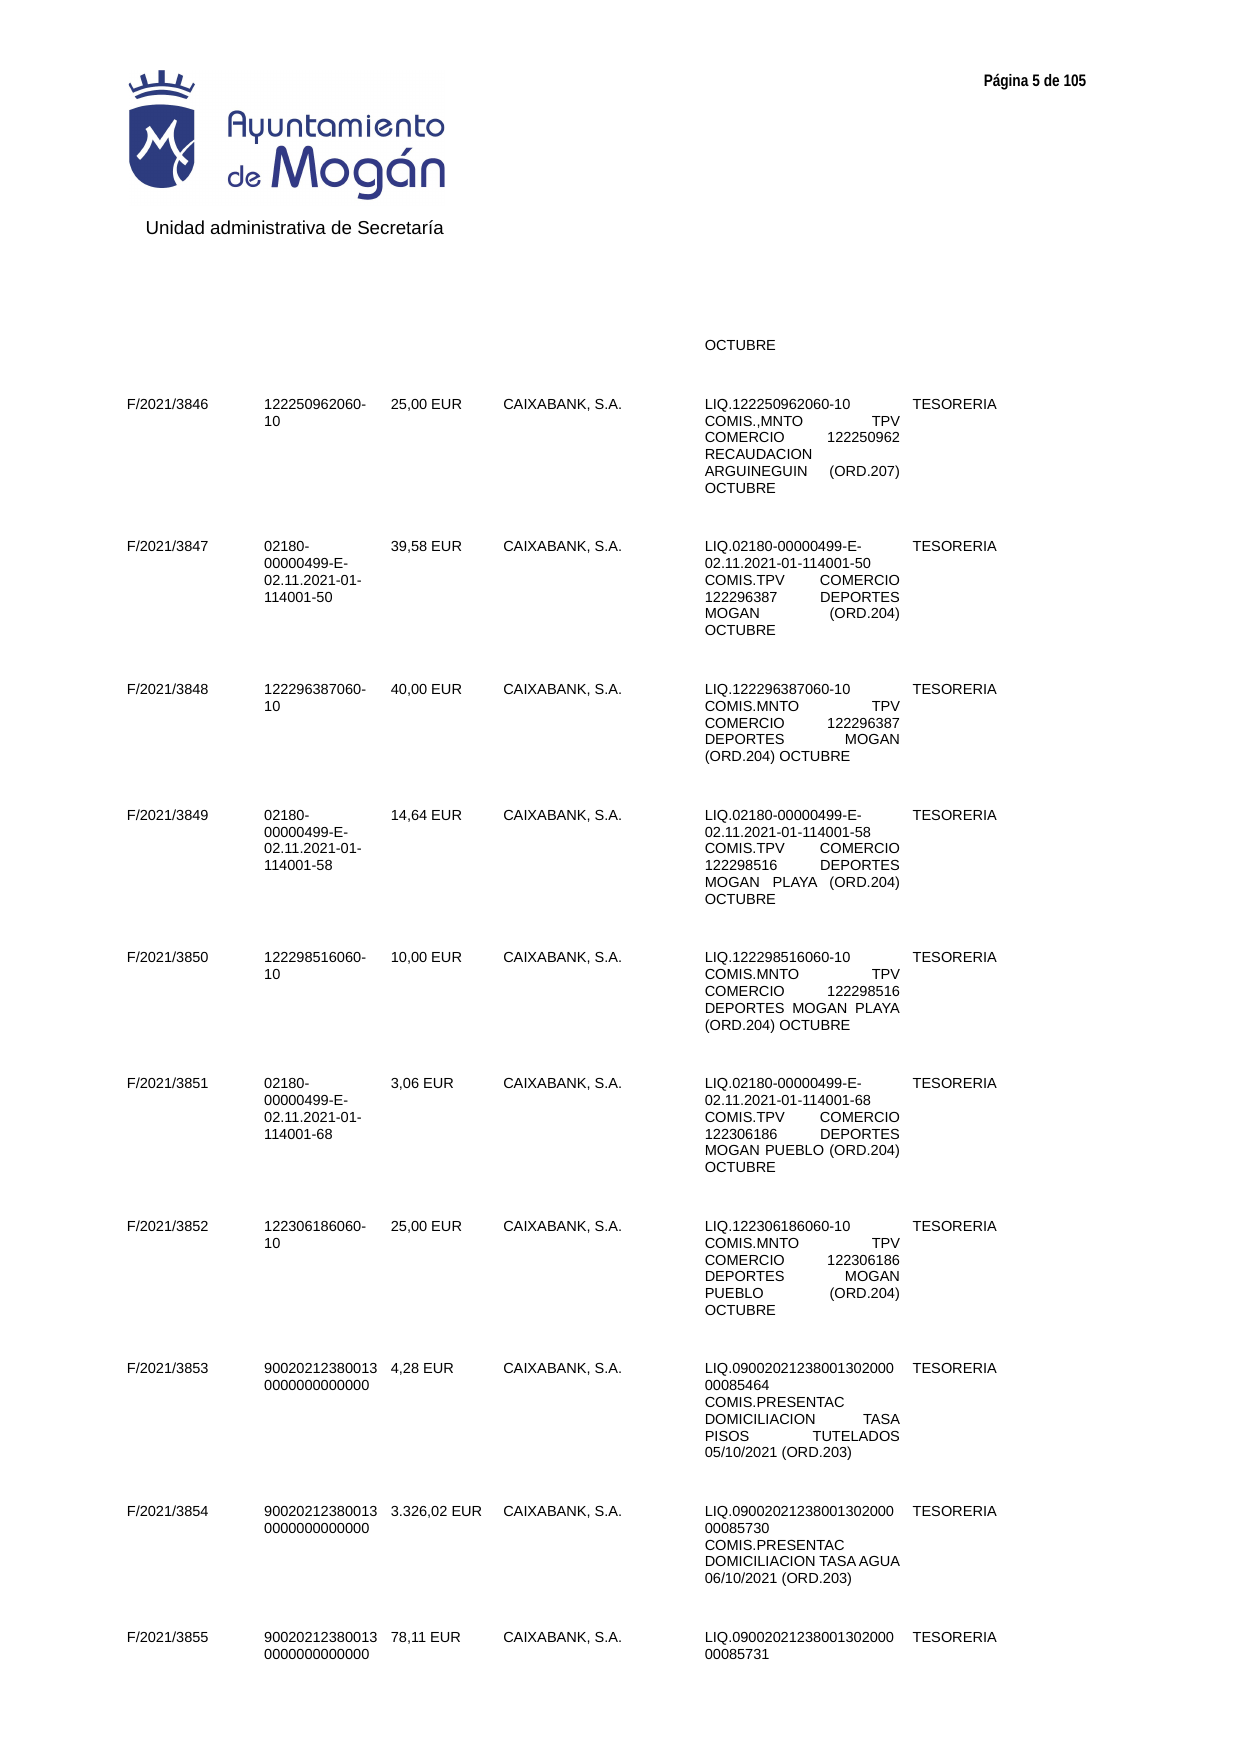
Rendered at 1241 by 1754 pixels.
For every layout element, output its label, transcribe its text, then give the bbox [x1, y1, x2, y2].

table_cell TESORERIA [906, 1354, 1240, 1497]
table_cell CAIXABANK, S.A. [497, 1497, 698, 1622]
table_cell LIQ.122296387060-10 COMIS.MNTO TPV COMERCIO 122296387 DEPORTES MOGAN (ORD.204) OCTUBRE [698, 675, 906, 800]
table_cell [384, 331, 497, 389]
table_cell F/2021/3851 [120, 1069, 258, 1211]
table_cell 25,00 EUR [384, 389, 497, 532]
table_cell TESORERIA [906, 389, 1240, 532]
table_cell 3,06 EUR [384, 1069, 497, 1211]
table_cell OCTUBRE [698, 331, 906, 389]
table_cell [497, 331, 698, 389]
table_cell TESORERIA [906, 943, 1240, 1069]
table_cell F/2021/3846 [120, 389, 258, 532]
table_cell [120, 331, 258, 389]
table_cell 122296387060-10 [258, 675, 384, 800]
table_cell CAIXABANK, S.A. [497, 1354, 698, 1497]
table_cell 4,28 EUR [384, 1354, 497, 1497]
table_cell LIQ.02180-00000499-E-02.11.2021-01-114001-68 COMIS.TPV COMERCIO 122306186 DEPORTES MOGAN PUEBLO (ORD.204) OCTUBRE [698, 1069, 906, 1211]
table_cell F/2021/3853 [120, 1354, 258, 1497]
table_cell TESORERIA [906, 1211, 1240, 1354]
table_cell CAIXABANK, S.A. [497, 532, 698, 674]
table_cell 02180-00000499-E-02.11.2021-01-114001-58 [258, 800, 384, 943]
table_cell CAIXABANK, S.A. [497, 800, 698, 943]
table_cell CAIXABANK, S.A. [497, 1211, 698, 1354]
table_cell [258, 331, 384, 389]
table_cell 39,58 EUR [384, 532, 497, 674]
table_cell CAIXABANK, S.A. [497, 675, 698, 800]
table_cell 40,00 EUR [384, 675, 497, 800]
table_cell 122306186060-10 [258, 1211, 384, 1354]
table_cell CAIXABANK, S.A. [497, 1069, 698, 1211]
table_cell TESORERIA [906, 532, 1240, 674]
table_cell CAIXABANK, S.A. [497, 389, 698, 532]
table_cell TESORERIA [906, 1623, 1240, 1668]
table_cell 02180-00000499-E-02.11.2021-01-114001-68 [258, 1069, 384, 1211]
table_cell F/2021/3848 [120, 675, 258, 800]
table_cell F/2021/3847 [120, 532, 258, 674]
table_cell LIQ.0900202123800130200000085464 COMIS.PRESENTAC DOMICILIACION TASA PISOS TUTELADOS 05/10/2021 (ORD.203) [698, 1354, 906, 1497]
table_cell 122298516060-10 [258, 943, 384, 1069]
table_cell LIQ.02180-00000499-E-02.11.2021-01-114001-58 COMIS.TPV COMERCIO 122298516 DEPORTES MOGAN PLAYA (ORD.204) OCTUBRE [698, 800, 906, 943]
table_cell 02180-00000499-E-02.11.2021-01-114001-50 [258, 532, 384, 674]
table_cell 900202123800130000000000000 [258, 1497, 384, 1622]
table_cell 122250962060-10 [258, 389, 384, 532]
table_cell LIQ.0900202123800130200000085730 COMIS.PRESENTAC DOMICILIACION TASA AGUA 06/10/2021 (ORD.203) [698, 1497, 906, 1622]
table_cell 900202123800130000000000000 [258, 1623, 384, 1668]
table_cell 900202123800130000000000000 [258, 1354, 384, 1497]
table_cell LIQ.122298516060-10 COMIS.MNTO TPV COMERCIO 122298516 DEPORTES MOGAN PLAYA (ORD.204) OCTUBRE [698, 943, 906, 1069]
table_cell LIQ.02180-00000499-E-02.11.2021-01-114001-50 COMIS.TPV COMERCIO 122296387 DEPORTES MOGAN (ORD.204) OCTUBRE [698, 532, 906, 674]
table_cell TESORERIA [906, 675, 1240, 800]
table_cell F/2021/3852 [120, 1211, 258, 1354]
table_cell CAIXABANK, S.A. [497, 943, 698, 1069]
table_cell F/2021/3854 [120, 1497, 258, 1622]
table_cell 10,00 EUR [384, 943, 497, 1069]
table_cell LIQ.122250962060-10 COMIS.,MNTO TPV COMERCIO 122250962 RECAUDACION ARGUINEGUIN (ORD.207) OCTUBRE [698, 389, 906, 532]
table_cell CAIXABANK, S.A. [497, 1623, 698, 1668]
table_cell 25,00 EUR [384, 1211, 497, 1354]
table_cell 14,64 EUR [384, 800, 497, 943]
table_cell TESORERIA [906, 1497, 1240, 1622]
table_cell [906, 331, 1240, 389]
table_cell 78,11 EUR [384, 1623, 497, 1668]
table_cell LIQ.0900202123800130200000085731 [698, 1623, 906, 1668]
table_cell F/2021/3850 [120, 943, 258, 1069]
table_cell F/2021/3855 [120, 1623, 258, 1668]
picture [128, 70, 445, 206]
table_cell TESORERIA [906, 800, 1240, 943]
table_cell LIQ.122306186060-10 COMIS.MNTO TPV COMERCIO 122306186 DEPORTES MOGAN PUEBLO (ORD.204) OCTUBRE [698, 1211, 906, 1354]
table_cell F/2021/3849 [120, 800, 258, 943]
table_cell 3.326,02 EUR [384, 1497, 497, 1622]
table_cell TESORERIA [906, 1069, 1240, 1211]
